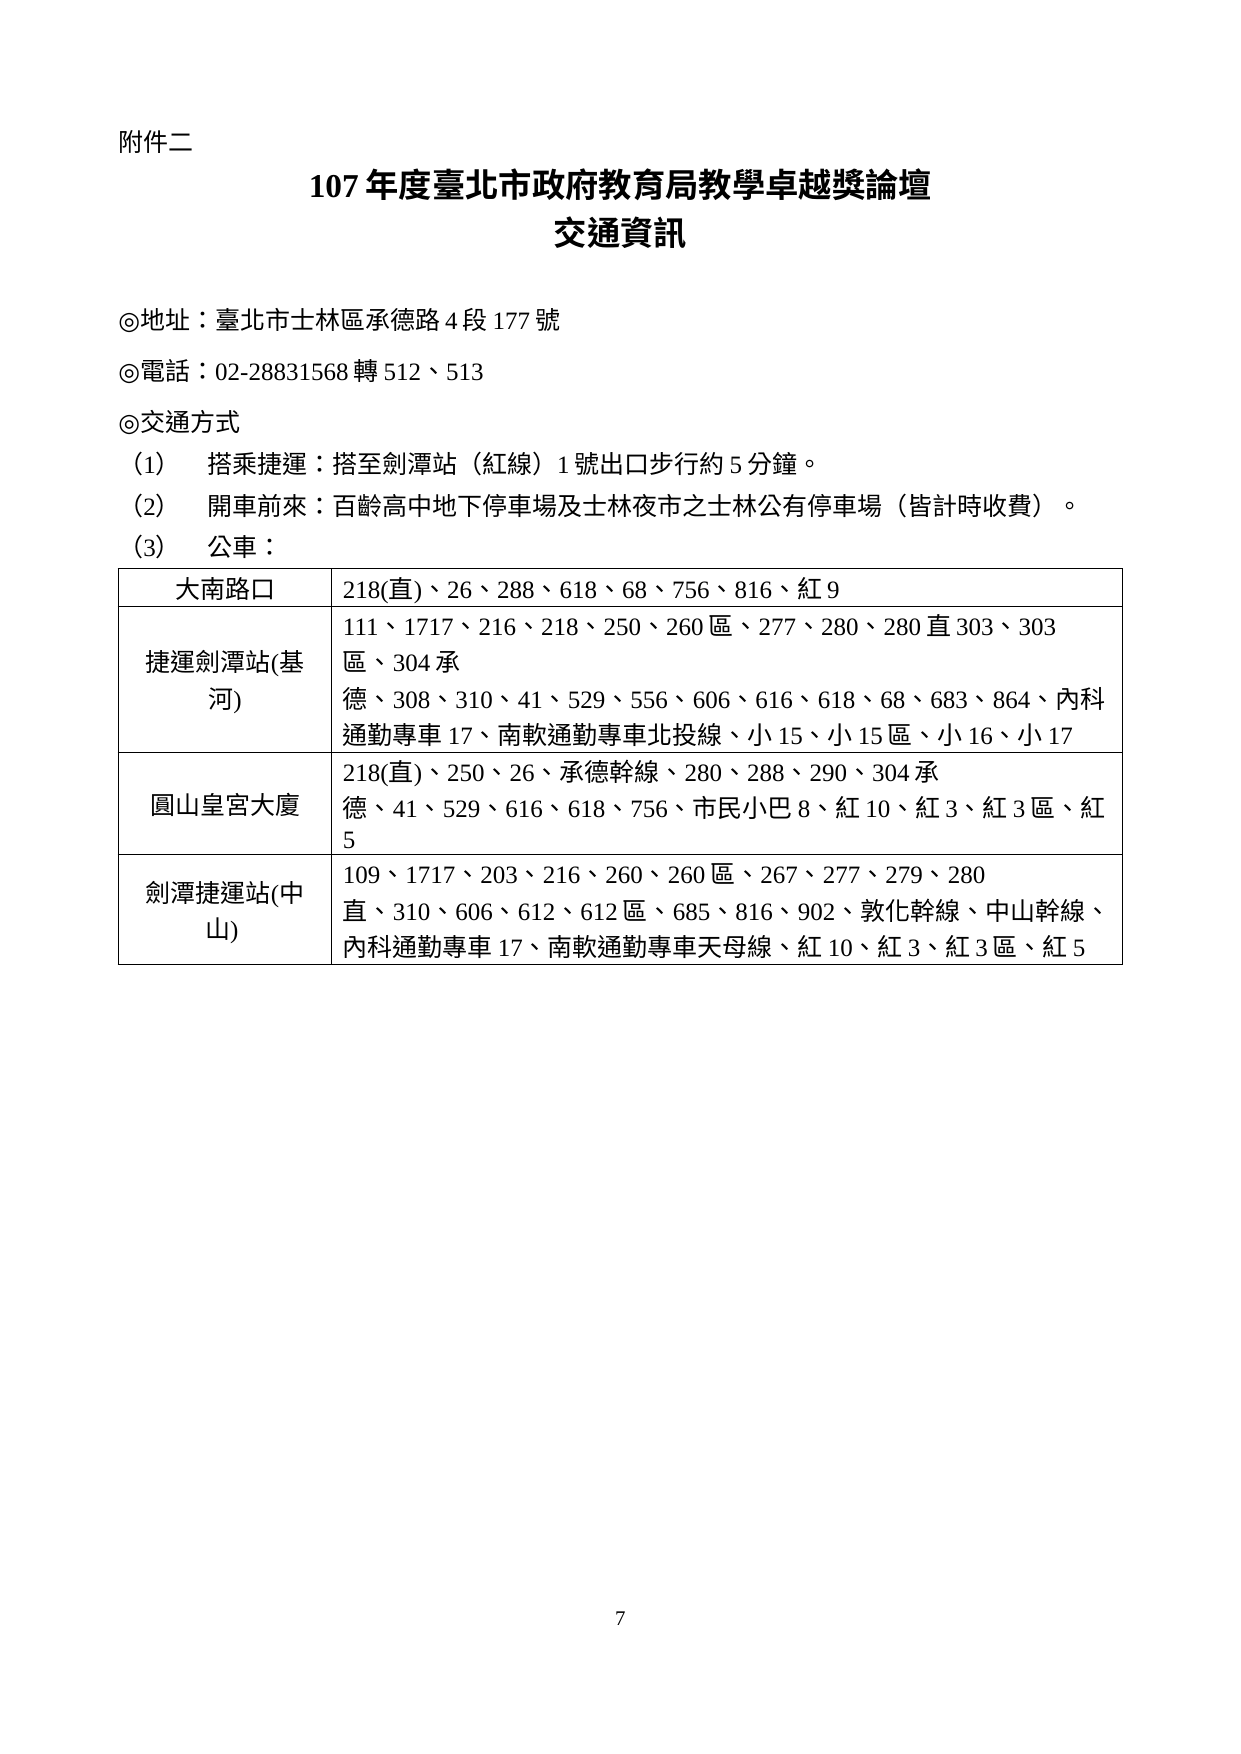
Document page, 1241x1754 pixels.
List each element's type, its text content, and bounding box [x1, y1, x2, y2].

table_header 218(直)、26、288、618、68、756、816、紅9 [332, 569, 1122, 606]
text 附件二 [118, 123, 1122, 159]
table_cell 218(直)、250、26、承德幹線、280、288、290、304承德、41、529、616、618、756、市民小巴8、紅10、紅3、紅3區、紅5 [332, 753, 1122, 854]
text 交通資訊 [118, 207, 1122, 255]
table_cell 圓山皇宮大廈 [119, 753, 331, 854]
table_cell [614, 341, 1122, 403]
text 107年度臺北市政府教育局教學卓越獎論壇 [118, 159, 1122, 207]
table_cell ◎交通方式 搭乘捷運：搭至劍潭站（紅線）1號出口步行約5分鐘。 開車前來：百齡高中地下停車場及士林夜市之士林公有停車場（皆計時收費）。 公車： [118, 403, 1122, 568]
table_cell 捷運劍潭站(基河) [119, 607, 331, 752]
table_header 大南路口 [119, 569, 331, 606]
table_cell 109、1717、203、216、260、260區、267、277、279、280直、310、606、612、612區、685、816、902、敦化幹線、中山幹線、內科通勤專車17、南軟通勤專車天母線、紅10、紅3、紅3區、紅5 [332, 855, 1122, 964]
table_header ◎地址：臺北市士林區承德路4段177號 [118, 301, 1122, 341]
table_cell 111、1717、216、218、250、260區、277、280、280直303、303區、304承德、308、310、41、529、556、606、616、618、68、683、864、內科通勤專車17、南軟通勤專車北投線、小15、小15區、小16、小17 [332, 607, 1122, 752]
table_cell ◎電話：02-28831568轉512、513 [118, 341, 614, 403]
table_cell 劍潭捷運站(中山) [119, 855, 331, 964]
